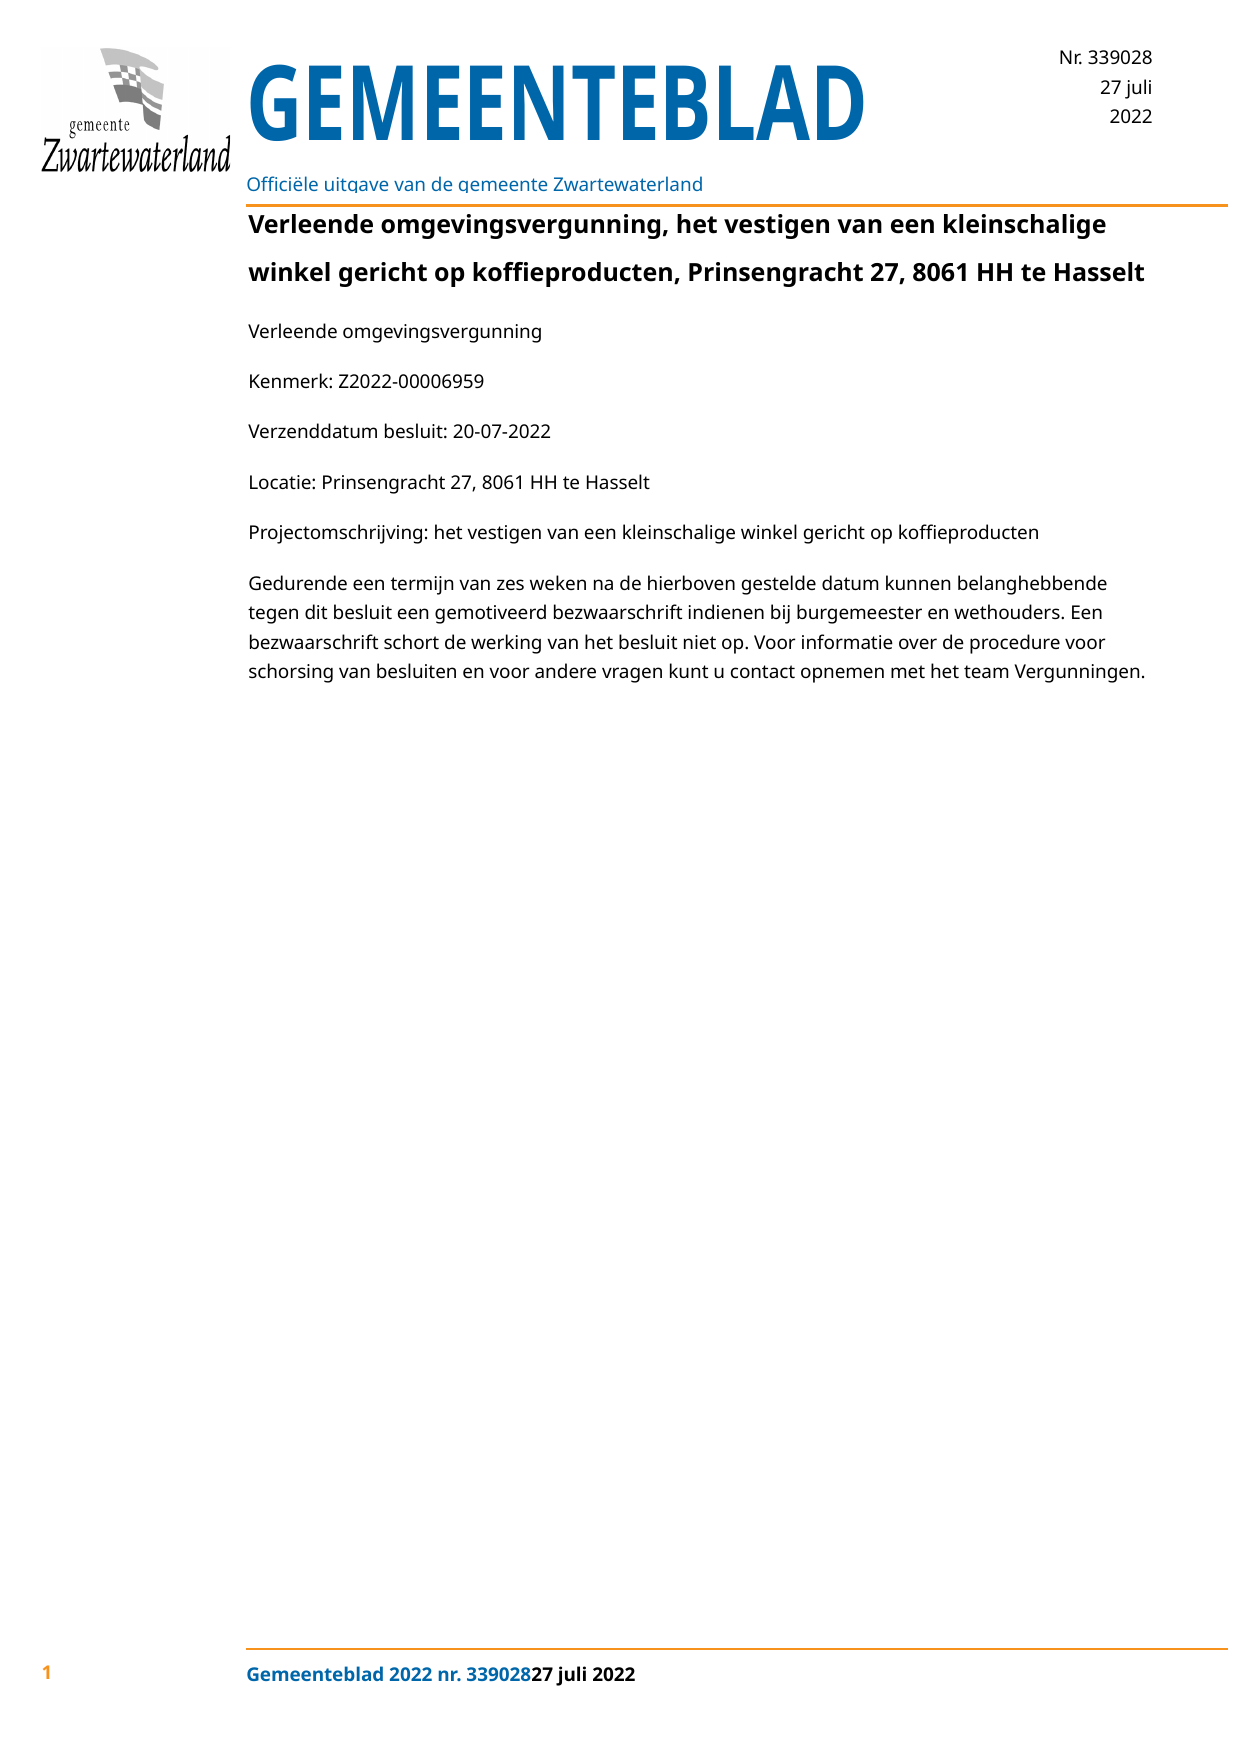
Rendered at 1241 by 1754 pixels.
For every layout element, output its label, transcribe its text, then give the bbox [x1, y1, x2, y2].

text Verleende omgevingsvergunning, het vestigen van een kleinschalige winkel gericht op koffieproducten, Prinsengracht 27, 8061 HH te Hasselt [248, 207, 1152, 288]
text Verzenddatum besluit: 20-07-2022 [248, 419, 1152, 444]
text Projectomschrijving: het vestigen van een kleinschalige winkel gericht op koffieproducten [248, 519, 1152, 545]
text Locatie: Prinsengracht 27, 8061 HH te Hasselt [248, 469, 1152, 495]
picture [41, 47, 231, 172]
text Verleende omgevingsvergunning [248, 318, 1152, 344]
text Gedurende een termijn van zes weken na de hierboven gestelde datum kunnen belanghebbende tegen dit besluit een gemotiveerd bezwaarschrift indienen bij burgemeester en wethouders. Een bezwaarschrift schort de werking van het besluit niet op. Voor informatie over de procedure voor schorsing van besluiten en voor andere vragen kunt u contact opnemen met het team Vergunningen. [248, 570, 1152, 684]
text Kenmerk: Z2022-00006959 [248, 368, 1152, 394]
